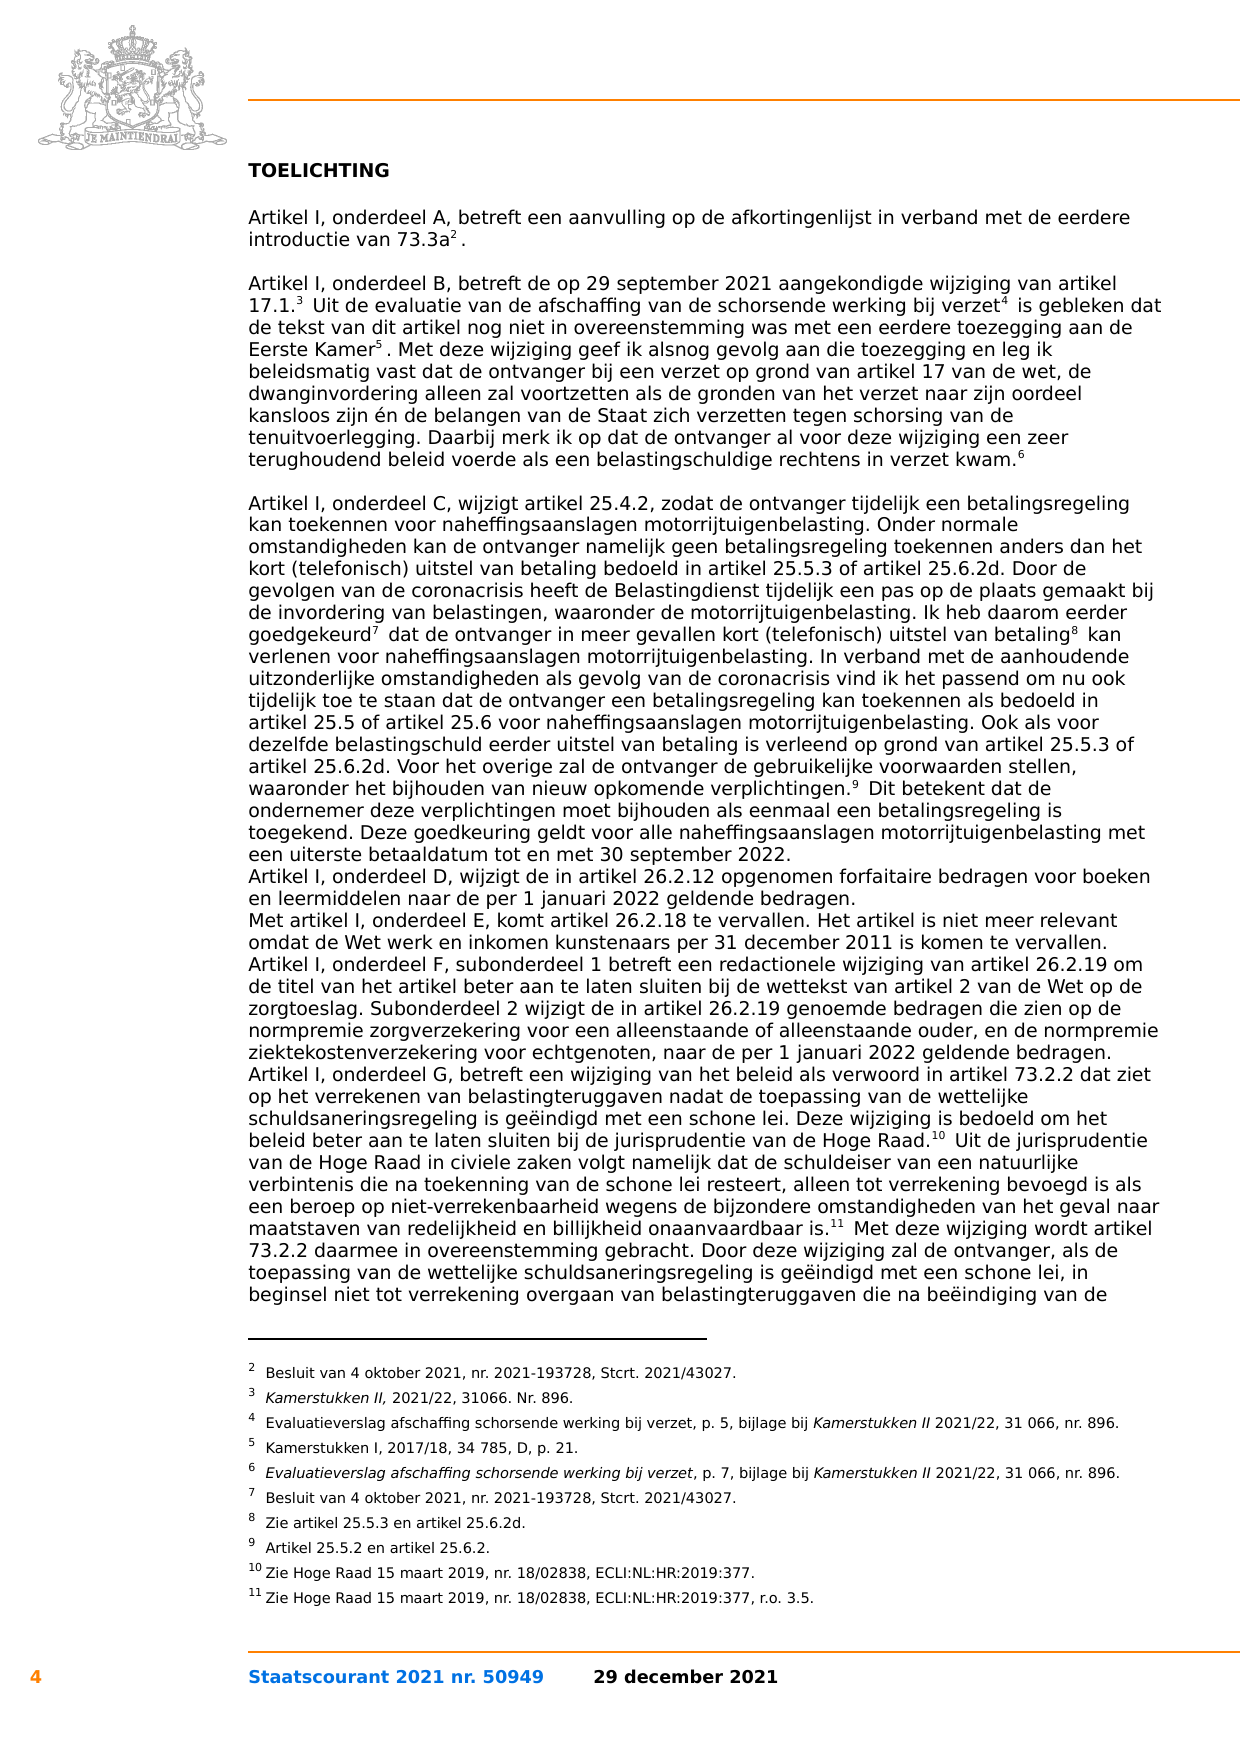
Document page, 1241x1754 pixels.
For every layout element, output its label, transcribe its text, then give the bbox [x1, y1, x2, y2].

text Artikel I, onderdeel G, betreft een wijziging van het beleid als verwoord in artikel 73.2.2 dat ziet op het verrekenen van belastingteruggaven nadat de toepassing van de wettelijke schuldsaneringsregeling is geëindigd met een schone lei. Deze wijziging is bedoeld om het beleid beter aan te laten sluiten bij de jurisprudentie van de Hoge Raad. Uit de jurisprudentie van de Hoge Raad in civiele zaken volgt namelijk dat de schuldeiser van een natuurlijke verbintenis die na toekenning van de schone lei resteert, alleen tot verrekening bevoegd is als een beroep op niet-verrekenbaarheid wegens de bijzondere omstandigheden van het geval naar maatstaven van redelijkheid en billijkheid onaanvaardbaar is. Met deze wijziging wordt artikel 73.2.2 daarmee in overeenstemming gebracht. Door deze wijziging zal de ontvanger, als de toepassing van de wettelijke schuldsaneringsregeling is geëindigd met een schone lei, in beginsel niet tot verrekening overgaan van belastingteruggaven die na beëindiging van de [248, 1064, 1163, 1306]
text Artikel I, onderdeel B, betreft de op 29 september 2021 aangekondigde wijziging van artikel 17.1. Uit de evaluatie van de afschaffing van de schorsende werking bij verzet is gebleken dat de tekst van dit artikel nog niet in overeenstemming was met een eerdere toezegging aan de Eerste Kamer. Met deze wijziging geef ik alsnog gevolg aan die toezegging en leg ik beleidsmatig vast dat de ontvanger bij een verzet op grond van artikel 17 van de wet, de dwanginvordering alleen zal voortzetten als de gronden van het verzet naar zijn oordeel kansloos zijn én de belangen van de Staat zich verzetten tegen schorsing van de tenuitvoerlegging. Daarbij merk ik op dat de ontvanger al voor deze wijziging een zeer terughoudend beleid voerde als een belastingschuldige rechtens in verzet kwam. [248, 273, 1163, 471]
text Besluit van 4 oktober 2021, nr. 2021-193728, Stcrt. 2021/43027. [248, 1486, 1163, 1508]
text Besluit van 4 oktober 2021, nr. 2021-193728, Stcrt. 2021/43027. [248, 1361, 1163, 1383]
text Evaluatieverslag afschaffing schorsende werking bij verzet, p. 5, bijlage bij Kamerstukken II 2021/22, 31 066, nr. 896. [248, 1411, 1163, 1433]
text Zie Hoge Raad 15 maart 2019, nr. 18/02838, ECLI:NL:HR:2019:377. [248, 1561, 1163, 1583]
text Artikel 25.5.2 en artikel 25.6.2. [248, 1536, 1163, 1558]
picture [38, 25, 227, 150]
text Artikel I, onderdeel C, wijzigt artikel 25.4.2, zodat de ontvanger tijdelijk een betalingsregeling kan toekennen voor naheffingsaanslagen motorrijtuigenbelasting. Onder normale omstandigheden kan de ontvanger namelijk geen betalingsregeling toekennen anders dan het kort (telefonisch) uitstel van betaling bedoeld in artikel 25.5.3 of artikel 25.6.2d. Door de gevolgen van de coronacrisis heeft de Belastingdienst tijdelijk een pas op de plaats gemaakt bij de invordering van belastingen, waaronder de motorrijtuigenbelasting. Ik heb daarom eerder goedgekeurd dat de ontvanger in meer gevallen kort (telefonisch) uitstel van betaling kan verlenen voor naheffingsaanslagen motorrijtuigenbelasting. In verband met de aanhoudende uitzonderlijke omstandigheden als gevolg van de coronacrisis vind ik het passend om nu ook tijdelijk toe te staan dat de ontvanger een betalingsregeling kan toekennen als bedoeld in artikel 25.5 of artikel 25.6 voor naheffingsaanslagen motorrijtuigenbelasting. Ook als voor dezelfde belastingschuld eerder uitstel van betaling is verleend op grond van artikel 25.5.3 of artikel 25.6.2d. Voor het overige zal de ontvanger de gebruikelijke voorwaarden stellen, waaronder het bijhouden van nieuw opkomende verplichtingen. Dit betekent dat de ondernemer deze verplichtingen moet bijhouden als eenmaal een betalingsregeling is toegekend. Deze goedkeuring geldt voor alle naheffingsaanslagen motorrijtuigenbelasting met een uiterste betaaldatum tot en met 30 september 2022. [248, 492, 1163, 866]
text Kamerstukken II, 2021/22, 31066. Nr. 896. [248, 1386, 1163, 1408]
text Artikel I, onderdeel A, betreft een aanvulling op de afkortingenlijst in verband met de eerdere introductie van 73.3a. [248, 207, 1163, 251]
subtitle TOELICHTING [248, 160, 1163, 182]
text Zie artikel 25.5.3 en artikel 25.6.2d. [248, 1511, 1163, 1533]
text Artikel I, onderdeel F, subonderdeel 1 betreft een redactionele wijziging van artikel 26.2.19 om de titel van het artikel beter aan te laten sluiten bij de wettekst van artikel 2 van de Wet op de zorgtoeslag. Subonderdeel 2 wijzigt de in artikel 26.2.19 genoemde bedragen die zien op de normpremie zorgverzekering voor een alleenstaande of alleenstaande ouder, en de normpremie ziektekostenverzekering voor echtgenoten, naar de per 1 januari 2022 geldende bedragen. [248, 954, 1163, 1064]
text Evaluatieverslag afschaffing schorsende werking bij verzet, p. 7, bijlage bij Kamerstukken II 2021/22, 31 066, nr. 896. [248, 1461, 1163, 1483]
text Met artikel I, onderdeel E, komt artikel 26.2.18 te vervallen. Het artikel is niet meer relevant omdat de Wet werk en inkomen kunstenaars per 31 december 2011 is komen te vervallen. [248, 910, 1163, 954]
text Zie Hoge Raad 15 maart 2019, nr. 18/02838, ECLI:NL:HR:2019:377, r.o. 3.5. [248, 1586, 1163, 1608]
text Artikel I, onderdeel D, wijzigt de in artikel 26.2.12 opgenomen forfaitaire bedragen voor boeken en leermiddelen naar de per 1 januari 2022 geldende bedragen. [248, 866, 1163, 910]
text Kamerstukken I, 2017/18, 34 785, D, p. 21. [248, 1436, 1163, 1458]
